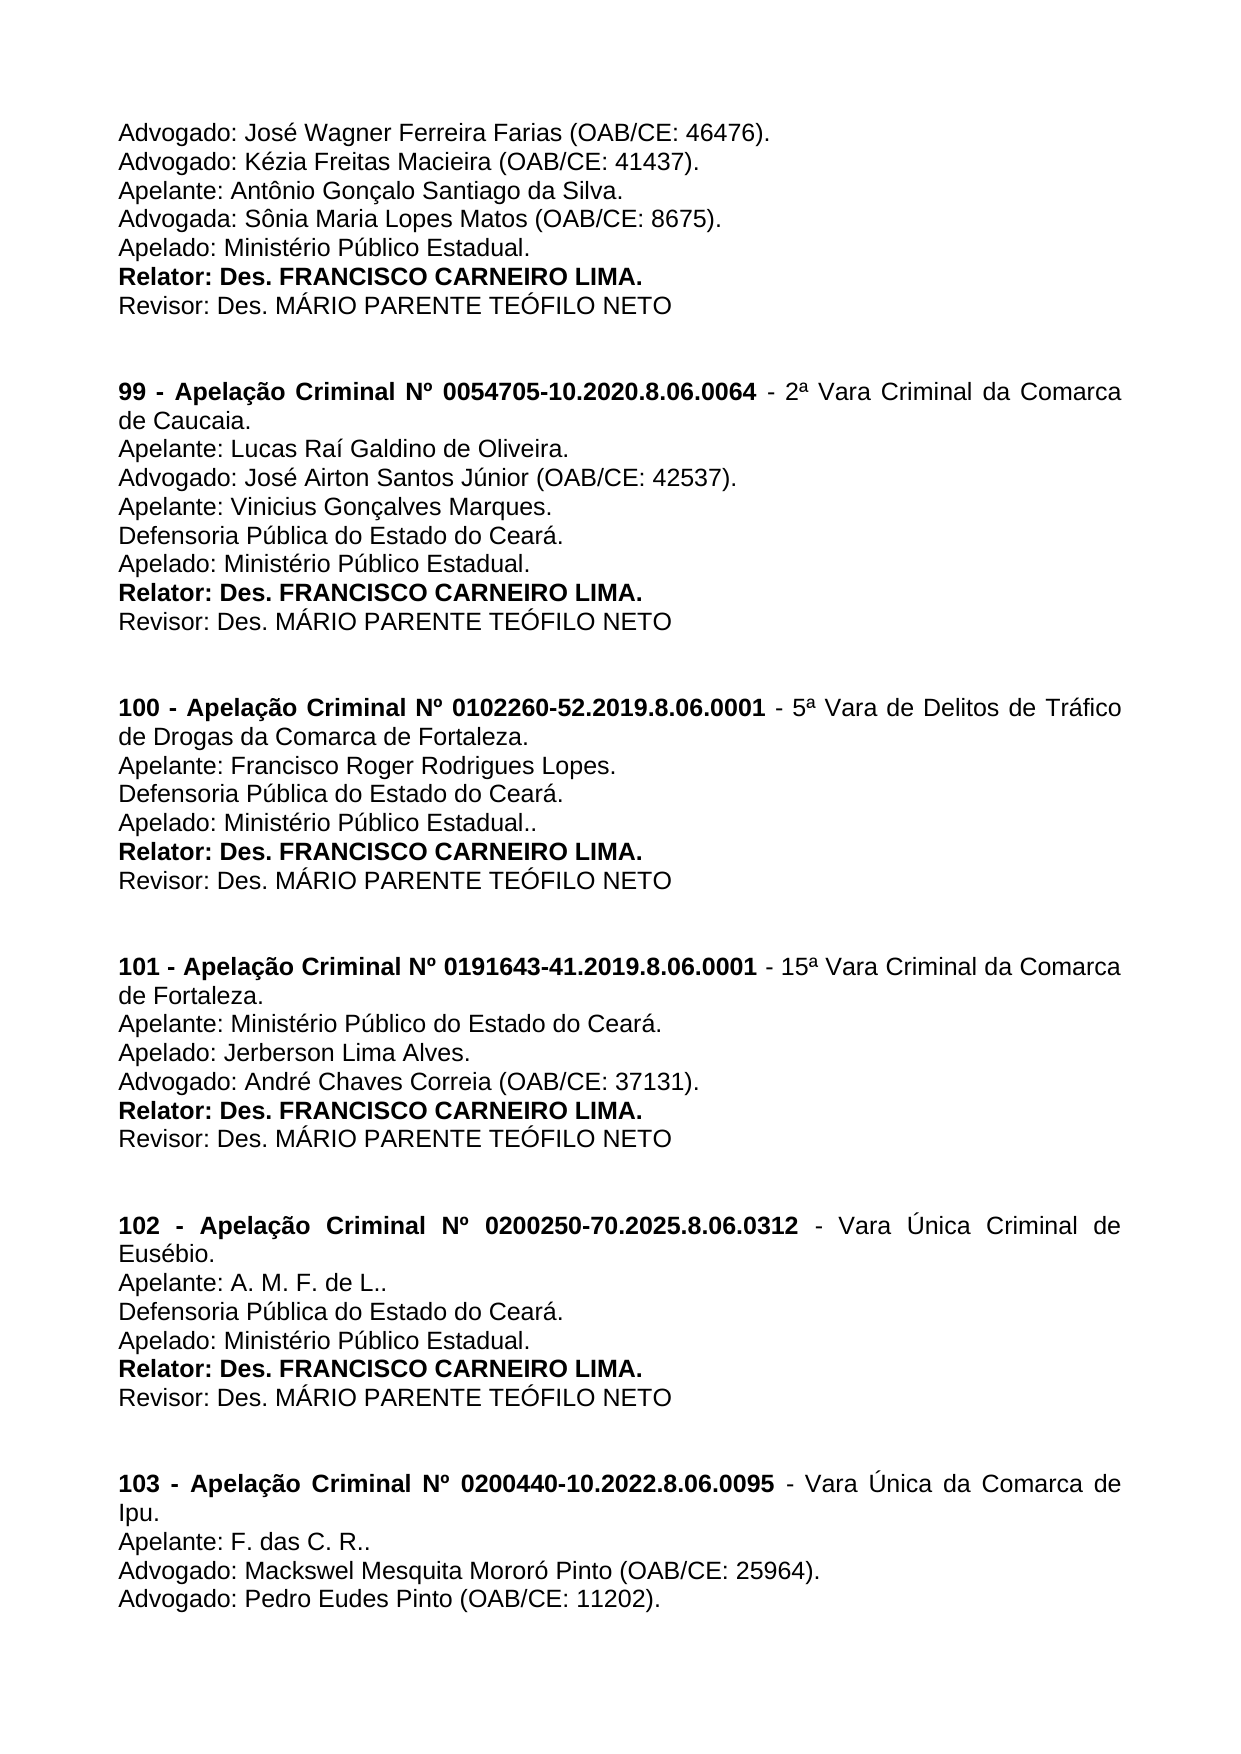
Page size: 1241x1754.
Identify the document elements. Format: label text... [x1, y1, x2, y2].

text Defensoria Pública do Estado do Ceará. [118, 521, 1122, 549]
text Revisor: Des. MÁRIO PARENTE TEÓFILO NETO [118, 866, 1122, 894]
text Relator: Des. FRANCISCO CARNEIRO LIMA. [118, 837, 1122, 866]
text Apelante: A. M. F. de L.. [118, 1268, 1122, 1297]
text Apelante: Vinicius Gonçalves Marques. [118, 492, 1122, 521]
text Apelado: Ministério Público Estadual. [118, 1326, 1122, 1354]
text Revisor: Des. MÁRIO PARENTE TEÓFILO NETO [118, 291, 1122, 319]
text Apelado: Ministério Público Estadual. [118, 233, 1122, 262]
text Apelante: Antônio Gonçalo Santiago da Silva. [118, 176, 1122, 204]
text Advogado: André Chaves Correia (OAB/CE: 37131). [118, 1067, 1122, 1096]
text Advogada: Sônia Maria Lopes Matos (OAB/CE: 8675). [118, 204, 1122, 233]
text Defensoria Pública do Estado do Ceará. [118, 779, 1122, 808]
text 101 - Apelação Criminal Nº 0191643-41.2019.8.06.0001 - 15ª Vara Criminal da Comarca de Fortaleza. [118, 952, 1122, 1009]
text 103 - Apelação Criminal Nº 0200440-10.2022.8.06.0095 - Vara Única da Comarca de Ipu. [118, 1469, 1122, 1527]
text Apelante: Ministério Público do Estado do Ceará. [118, 1009, 1122, 1038]
text Relator: Des. FRANCISCO CARNEIRO LIMA. [118, 1096, 1122, 1124]
text Advogado: Pedro Eudes Pinto (OAB/CE: 11202). [118, 1584, 1122, 1613]
text 100 - Apelação Criminal Nº 0102260-52.2019.8.06.0001 - 5ª Vara de Delitos de Tráfico de Drogas da Comarca de Fortaleza. [118, 693, 1122, 751]
text Apelante: Francisco Roger Rodrigues Lopes. [118, 751, 1122, 779]
text Advogado: José Airton Santos Júnior (OAB/CE: 42537). [118, 463, 1122, 492]
text Relator: Des. FRANCISCO CARNEIRO LIMA. [118, 1354, 1122, 1383]
text Apelante: F. das C. R.. [118, 1527, 1122, 1556]
text Revisor: Des. MÁRIO PARENTE TEÓFILO NETO [118, 607, 1122, 636]
text 102 - Apelação Criminal Nº 0200250-70.2025.8.06.0312 - Vara Única Criminal de Eusébio. [118, 1211, 1122, 1268]
text Apelado: Jerberson Lima Alves. [118, 1038, 1122, 1067]
text Advogado: Mackswel Mesquita Mororó Pinto (OAB/CE: 25964). [118, 1556, 1122, 1584]
text 99 - Apelação Criminal Nº 0054705-10.2020.8.06.0064 - 2ª Vara Criminal da Comarca de Caucaia. [118, 377, 1122, 434]
text Revisor: Des. MÁRIO PARENTE TEÓFILO NETO [118, 1124, 1122, 1153]
text Relator: Des. FRANCISCO CARNEIRO LIMA. [118, 262, 1122, 291]
text Apelado: Ministério Público Estadual.. [118, 808, 1122, 837]
text Revisor: Des. MÁRIO PARENTE TEÓFILO NETO [118, 1383, 1122, 1412]
text Defensoria Pública do Estado do Ceará. [118, 1297, 1122, 1326]
text Relator: Des. FRANCISCO CARNEIRO LIMA. [118, 578, 1122, 607]
text Advogado: José Wagner Ferreira Farias (OAB/CE: 46476). [118, 118, 1122, 147]
text Apelado: Ministério Público Estadual. [118, 549, 1122, 578]
text Advogado: Kézia Freitas Macieira (OAB/CE: 41437). [118, 147, 1122, 176]
text Apelante: Lucas Raí Galdino de Oliveira. [118, 434, 1122, 463]
